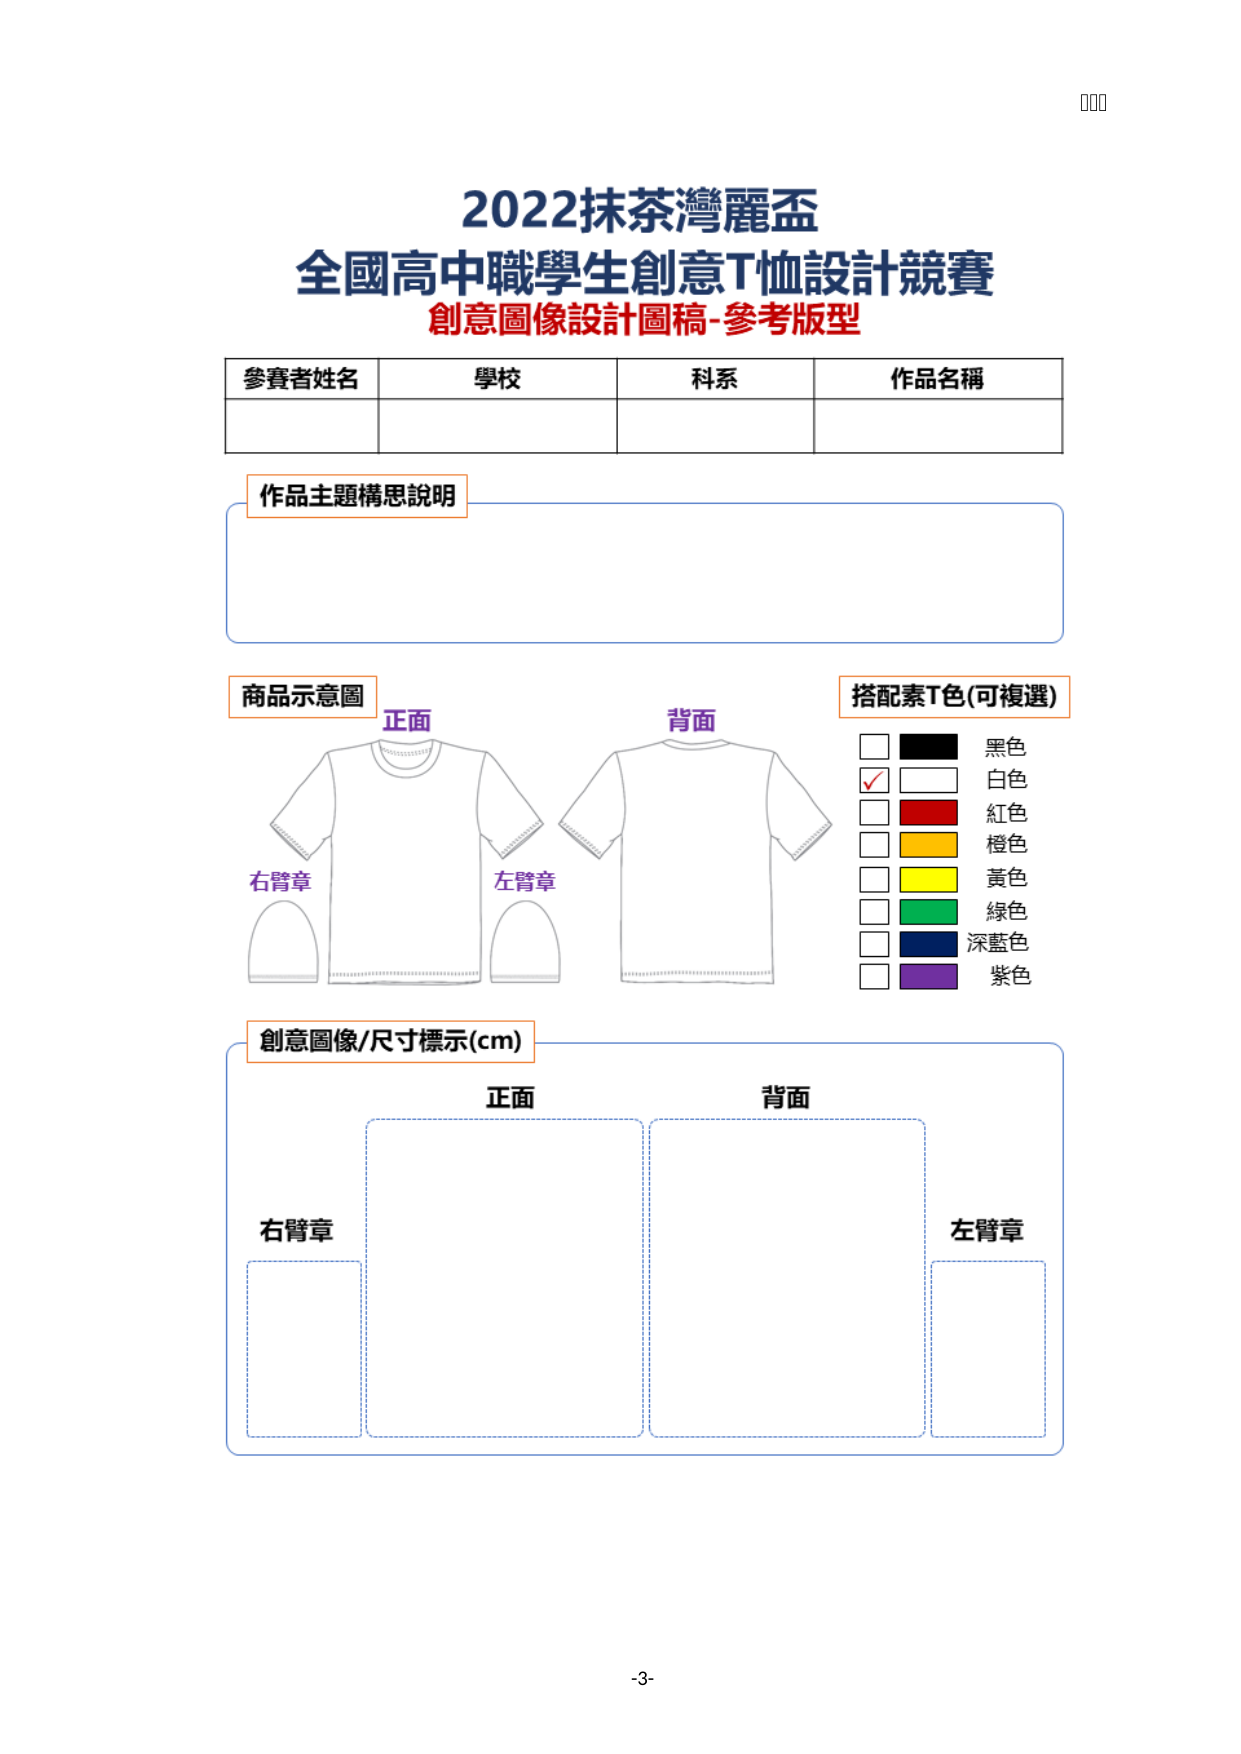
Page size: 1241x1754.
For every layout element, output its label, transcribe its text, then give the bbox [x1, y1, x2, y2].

text 附件三 [177, 75, 1107, 117]
